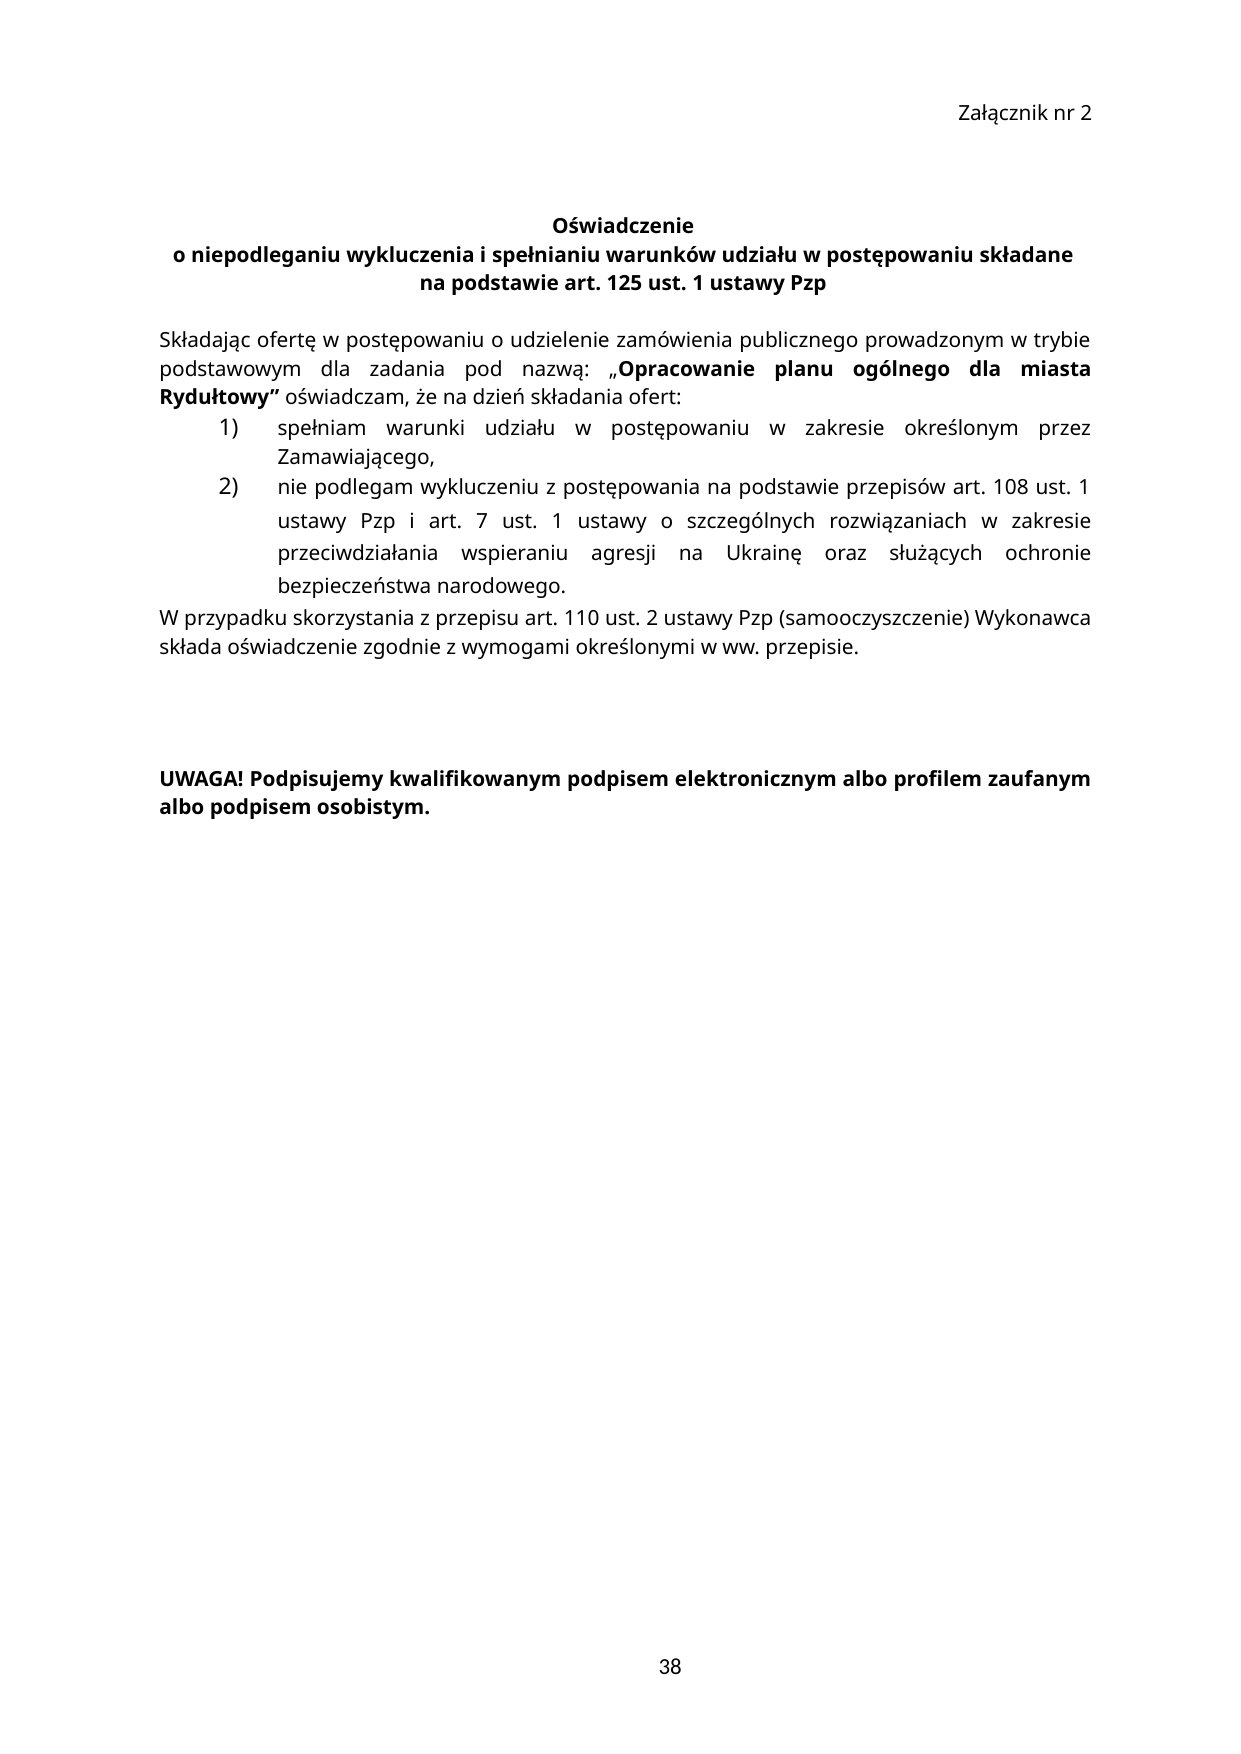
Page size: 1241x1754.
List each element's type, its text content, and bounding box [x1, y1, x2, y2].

text Składając ofertę w postępowaniu o udzielenie zamówienia publicznego prowadzonym w trybie podstawowym dla zadania pod nazwą: „Opracowanie planu ogólnego dla miasta Rydułtowy” oświadczam, że na dzień składania ofert: [159, 325, 1092, 411]
text Oświadczenie [159, 212, 1087, 240]
list W przypadku skorzystania z przepisu art. 110 ust. 2 ustawy Pzp (samooczyszczenie) Wykonawca składa oświadczenie zgodnie z wymogami określonymi w ww. przepisie. [159, 603, 1092, 660]
list nie podlegam wykluczeniu z postępowania na podstawie przepisów art. 108 ust. 1 ustawy Pzp i art. 7 ust. 1 ustawy o szczególnych rozwiązaniach w zakresie przeciwdziałania wspieraniu agresji na Ukrainę oraz służących ochronie bezpieczeństwa narodowego. [218, 470, 1092, 599]
list spełniam warunki udziału w postępowaniu w zakresie określonym przez Zamawiającego, [218, 411, 1092, 470]
text o niepodleganiu wykluczenia i spełnianiu warunków udziału w postępowaniu składane na podstawie art. 125 ust. 1 ustawy Pzp [159, 240, 1087, 297]
text Załącznik nr 2 [159, 98, 1092, 126]
text UWAGA! Podpisujemy kwalifikowanym podpisem elektronicznym albo profilem zaufanym albo podpisem osobistym. [159, 764, 1092, 821]
